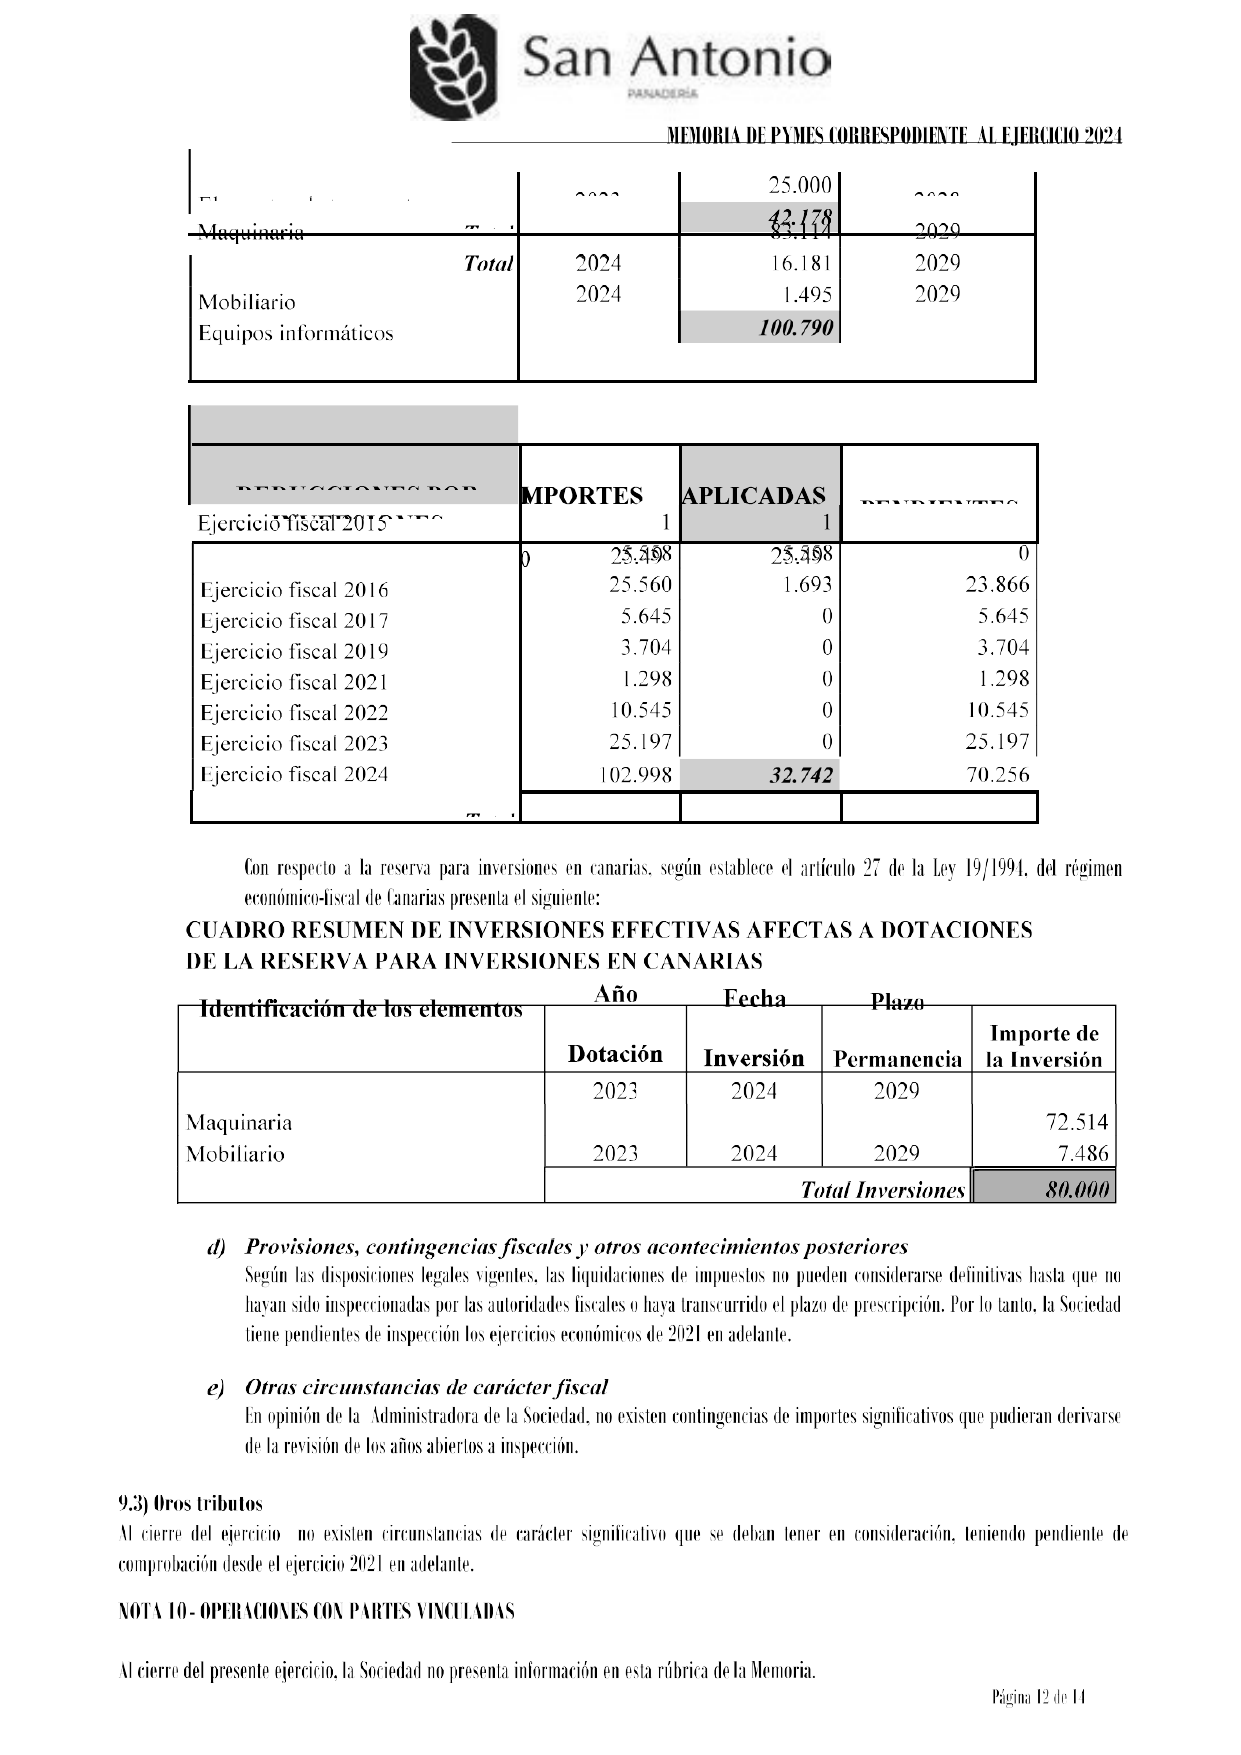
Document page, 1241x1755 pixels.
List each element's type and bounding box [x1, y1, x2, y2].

table_cell [843, 794, 1036, 821]
table_header [681, 172, 838, 202]
table_header [843, 446, 1036, 541]
table_cell [779, 225, 789, 232]
table_cell [682, 794, 840, 821]
table_cell [188, 236, 517, 380]
table_cell [522, 544, 1037, 790]
table_cell [193, 790, 519, 821]
table_header [682, 446, 840, 541]
table_cell [520, 236, 1034, 380]
table_header [188, 172, 517, 232]
table_header [953, 224, 958, 232]
table_cell [194, 544, 519, 790]
table_cell [681, 202, 838, 232]
table_cell [523, 553, 527, 565]
table_header [192, 505, 519, 541]
table_cell [1022, 546, 1026, 560]
table_cell [681, 236, 839, 310]
table_header [522, 446, 679, 541]
table_header [520, 172, 678, 232]
table_header [841, 172, 1034, 232]
table_cell [522, 794, 679, 821]
table_header [541, 488, 546, 503]
